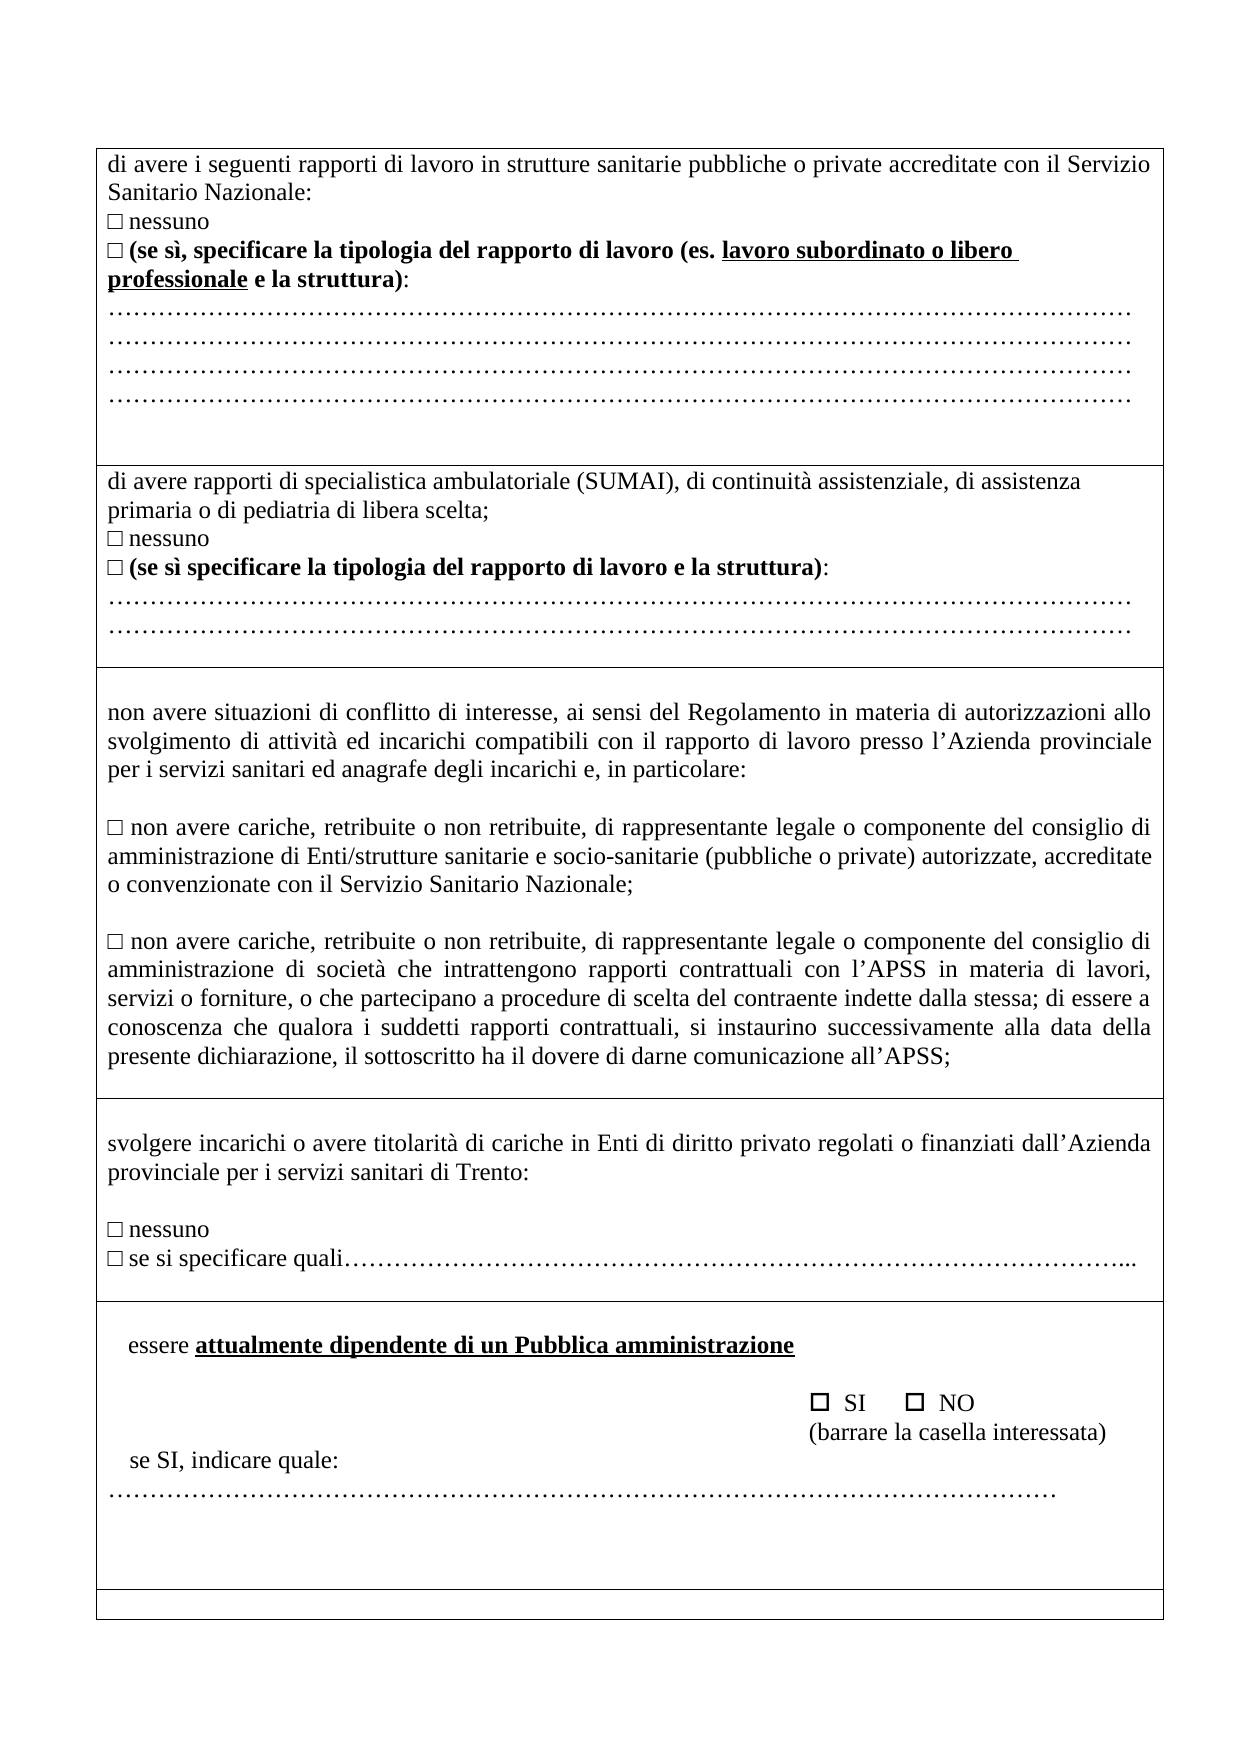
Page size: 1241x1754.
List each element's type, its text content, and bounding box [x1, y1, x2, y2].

table_cell non avere situazioni di conflitto di interesse, ai sensi del Regolamento in materia di autorizzazioni allo svolgimento di attività ed incarichi compatibili con il rapporto di lavoro presso l’Azienda provinciale per i servizi sanitari ed anagrafe degli incarichi e, in particolare: □ non avere cariche, retribuite o non retribuite, di rappresentante legale o componente del consiglio di amministrazione di Enti/strutture sanitarie e socio-sanitarie (pubbliche o private) autorizzate, accreditate o convenzionate con il Servizio Sanitario Nazionale; □ non avere cariche, retribuite o non retribuite, di rappresentante legale o componente del consiglio di amministrazione di società che intrattengono rapporti contrattuali con l’APSS in materia di lavori, servizi o forniture, o che partecipano a procedure di scelta del contraente indette dalla stessa; di essere a conoscenza che qualora i suddetti rapporti contrattuali, si instaurino successivamente alla data della presente dichiarazione, il sottoscritto ha il dovere di darne comunicazione all’APSS; [97, 668, 1163, 1098]
table_cell [73, 148, 96, 465]
table_cell [73, 465, 96, 667]
table_cell di avere i seguenti rapporti di lavoro in strutture sanitarie pubbliche o private accreditate con il Servizio Sanitario Nazionale: □ nessuno □ (se sì, specificare la tipologia del rapporto di lavoro (es. lavoro subordinato o libero professionale e la struttura): …………………………………………………………………………………………………………… …………………………………………………………………………………………………………… …………………………………………………………………………………………………………… …………………………………………………………………………………………………………… [97, 149, 1163, 465]
table_cell [73, 667, 96, 1098]
table_cell [73, 1301, 96, 1589]
table_cell essere attualmente dipendente di un Pubblica amministrazione  SI  NO (barrare la casella interessata) se SI, indicare quale: …………………………………………………………………………………………………… [97, 1302, 1163, 1589]
table_cell di avere rapporti di specialistica ambulatoriale (SUMAI), di continuità assistenziale, di assistenza primaria o di pediatria di libera scelta; □ nessuno □ (se sì specificare la tipologia del rapporto di lavoro e la struttura): …………………………………………………………………………………………………………… …………………………………………………………………………………………………………… [97, 466, 1163, 667]
table_cell [73, 1589, 96, 1619]
table_cell [73, 1098, 96, 1301]
table_cell svolgere incarichi o avere titolarità di cariche in Enti di diritto privato regolati o finanziati dall’Azienda provinciale per i servizi sanitari di Trento: □ nessuno □ se si specificare quali…………………………………………………………………………………... [97, 1099, 1163, 1301]
